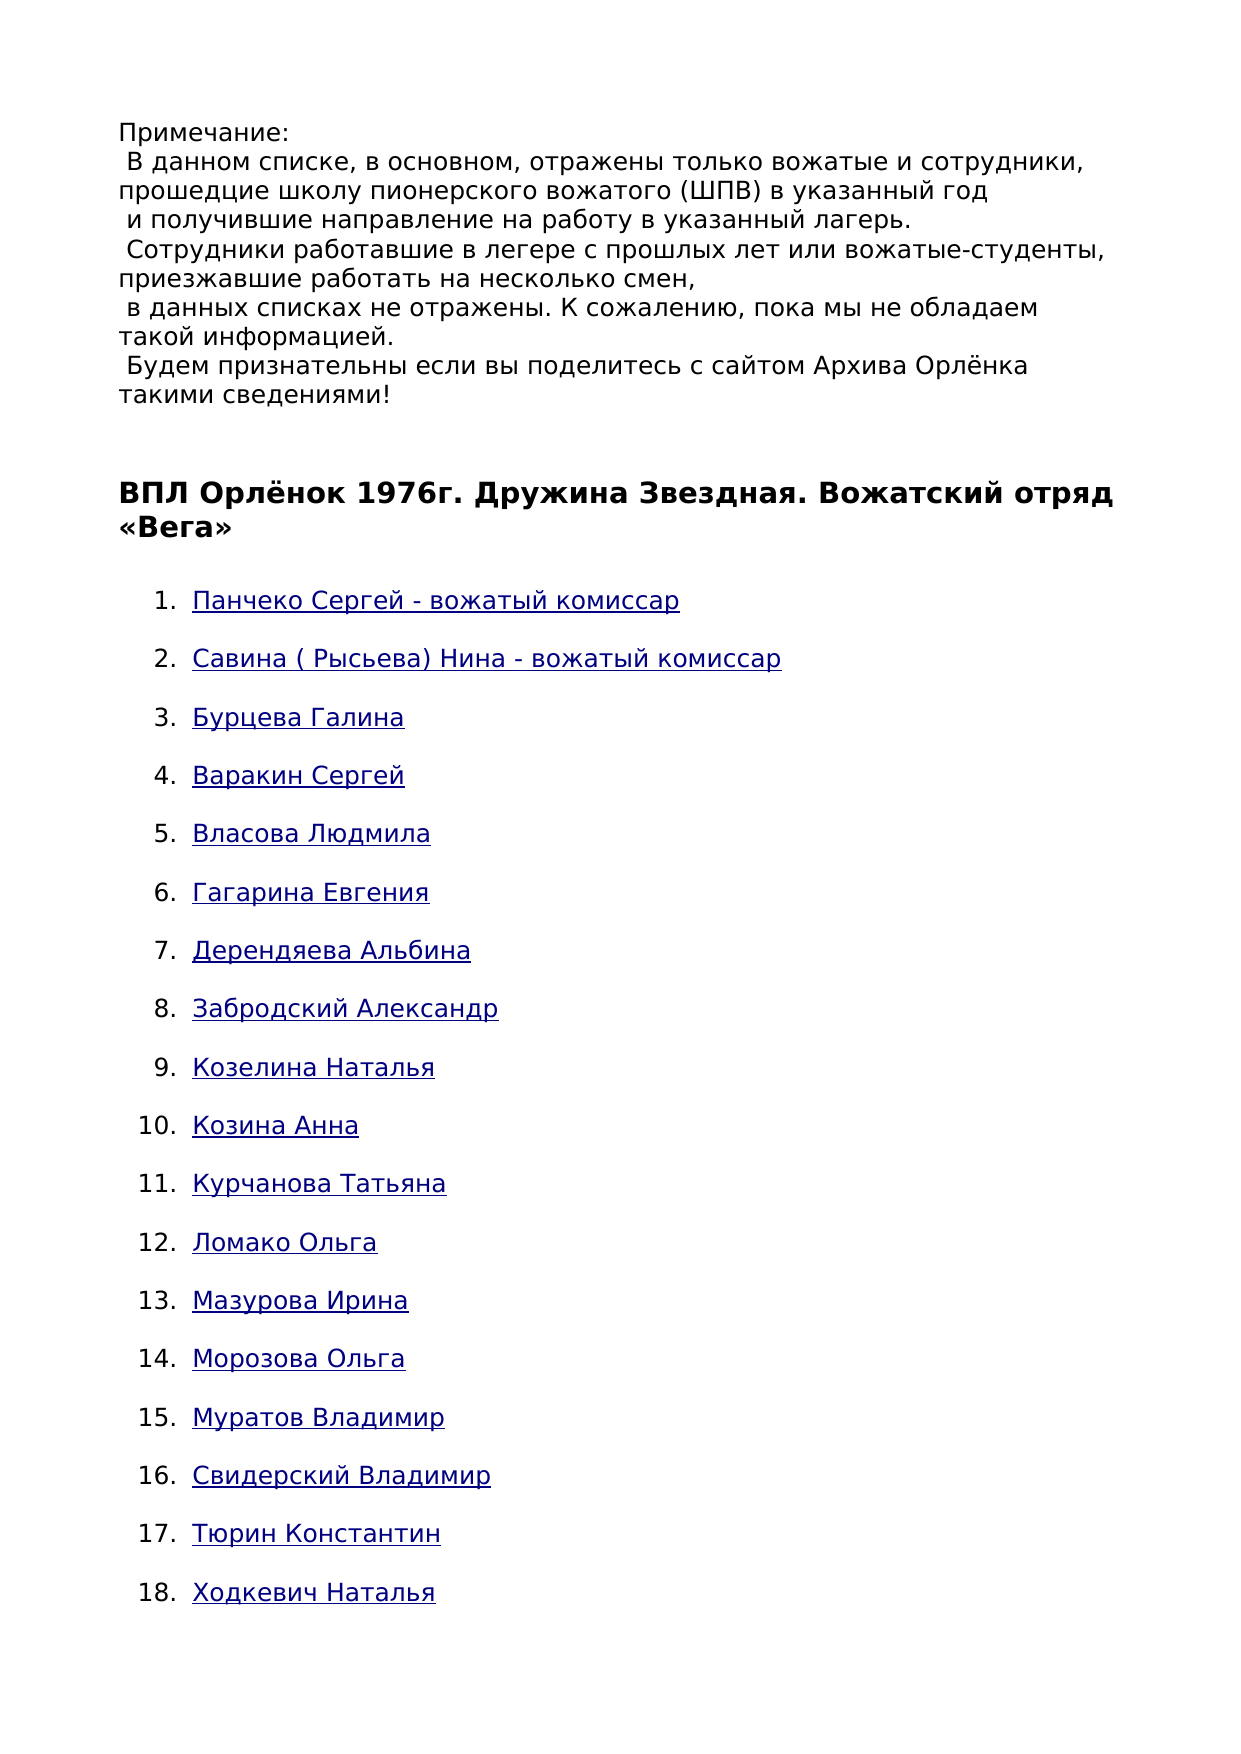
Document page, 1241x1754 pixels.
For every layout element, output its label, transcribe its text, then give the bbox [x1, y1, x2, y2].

list Панчеко Сергей - вожатый комиссар [177, 586, 1122, 645]
list Тюрин Константин [177, 1520, 1122, 1578]
list Ходкевич Наталья [177, 1578, 1122, 1607]
list Свидерский Владимир [177, 1461, 1122, 1520]
list Мазурова Ирина [177, 1286, 1122, 1345]
list Савина ( Рысьева) Нина - вожатый комиссар [177, 645, 1122, 703]
list Дерендяева Альбина [177, 936, 1122, 995]
list Козина Анна [177, 1111, 1122, 1170]
list Забродский Александр [177, 995, 1122, 1053]
subtitle ВПЛ Орлёнок 1976г. Дружина Звездная. Вожатский отряд «Вега» [118, 476, 1122, 544]
text Примечание: В данном списке, в основном, отражены только вожатые и сотрудники, прошедцие школу пионерского вожатого (ШПВ) в указанный год и получившие направление на работу в указанный лагерь. Сотрудники работавшие в легере с прошлых лет или вожатые-студенты, приезжавшие работать на несколько смен, в данных списках не отражены. К сожалению, пока мы не обладаем такой информацией. Будем признательны если вы поделитесь с сайтом Архива Орлёнка такими сведениями! [118, 118, 1122, 439]
list Бурцева Галина [177, 703, 1122, 761]
list Морозова Ольга [177, 1345, 1122, 1403]
list Муратов Владимир [177, 1403, 1122, 1461]
list Ломако Ольга [177, 1228, 1122, 1286]
list Курчанова Татьяна [177, 1170, 1122, 1228]
list Варакин Сергей [177, 761, 1122, 820]
list Власова Людмила [177, 820, 1122, 878]
list Гагарина Евгения [177, 878, 1122, 936]
list Козелина Наталья [177, 1053, 1122, 1111]
